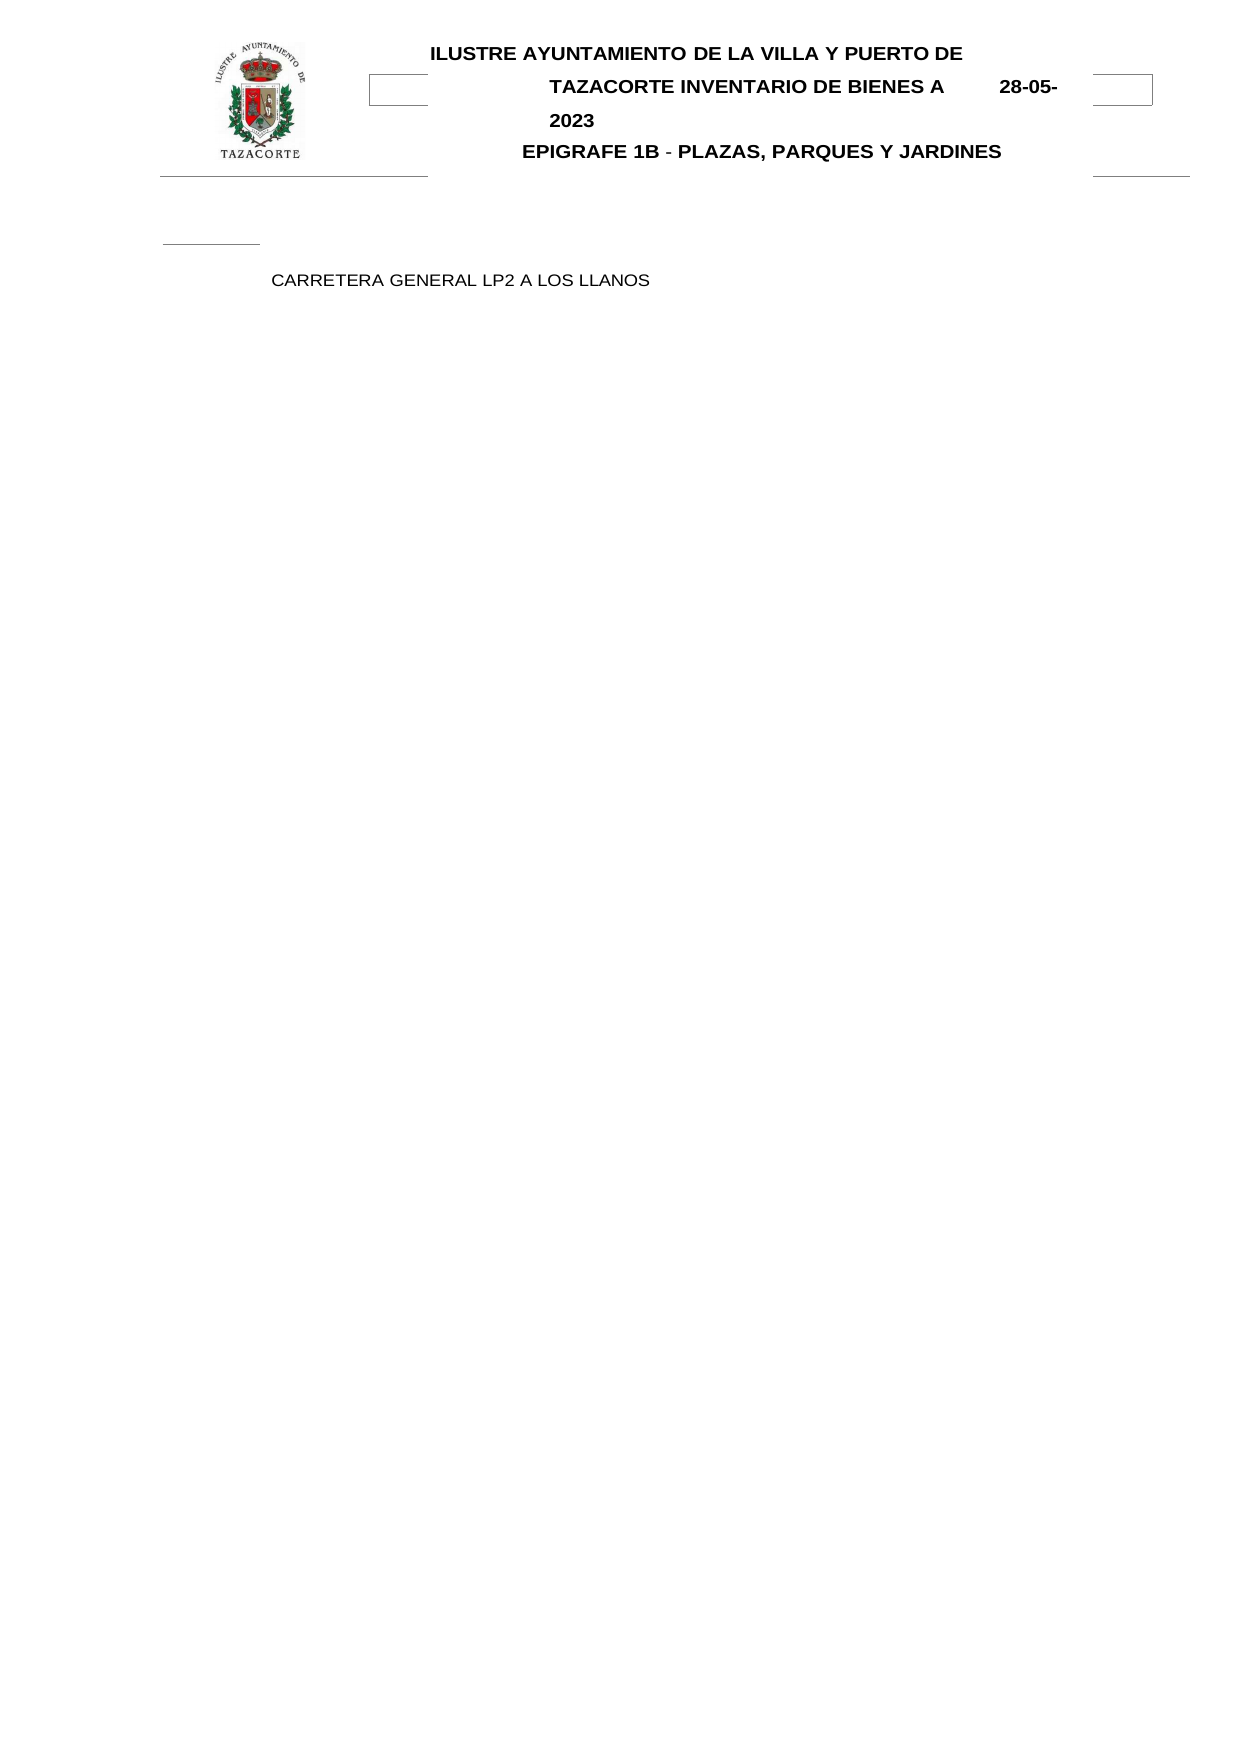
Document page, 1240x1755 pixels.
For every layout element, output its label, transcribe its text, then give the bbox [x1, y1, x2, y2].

text CARRETERA GENERAL LP2 A LOS LLANOS [271, 270, 1064, 289]
